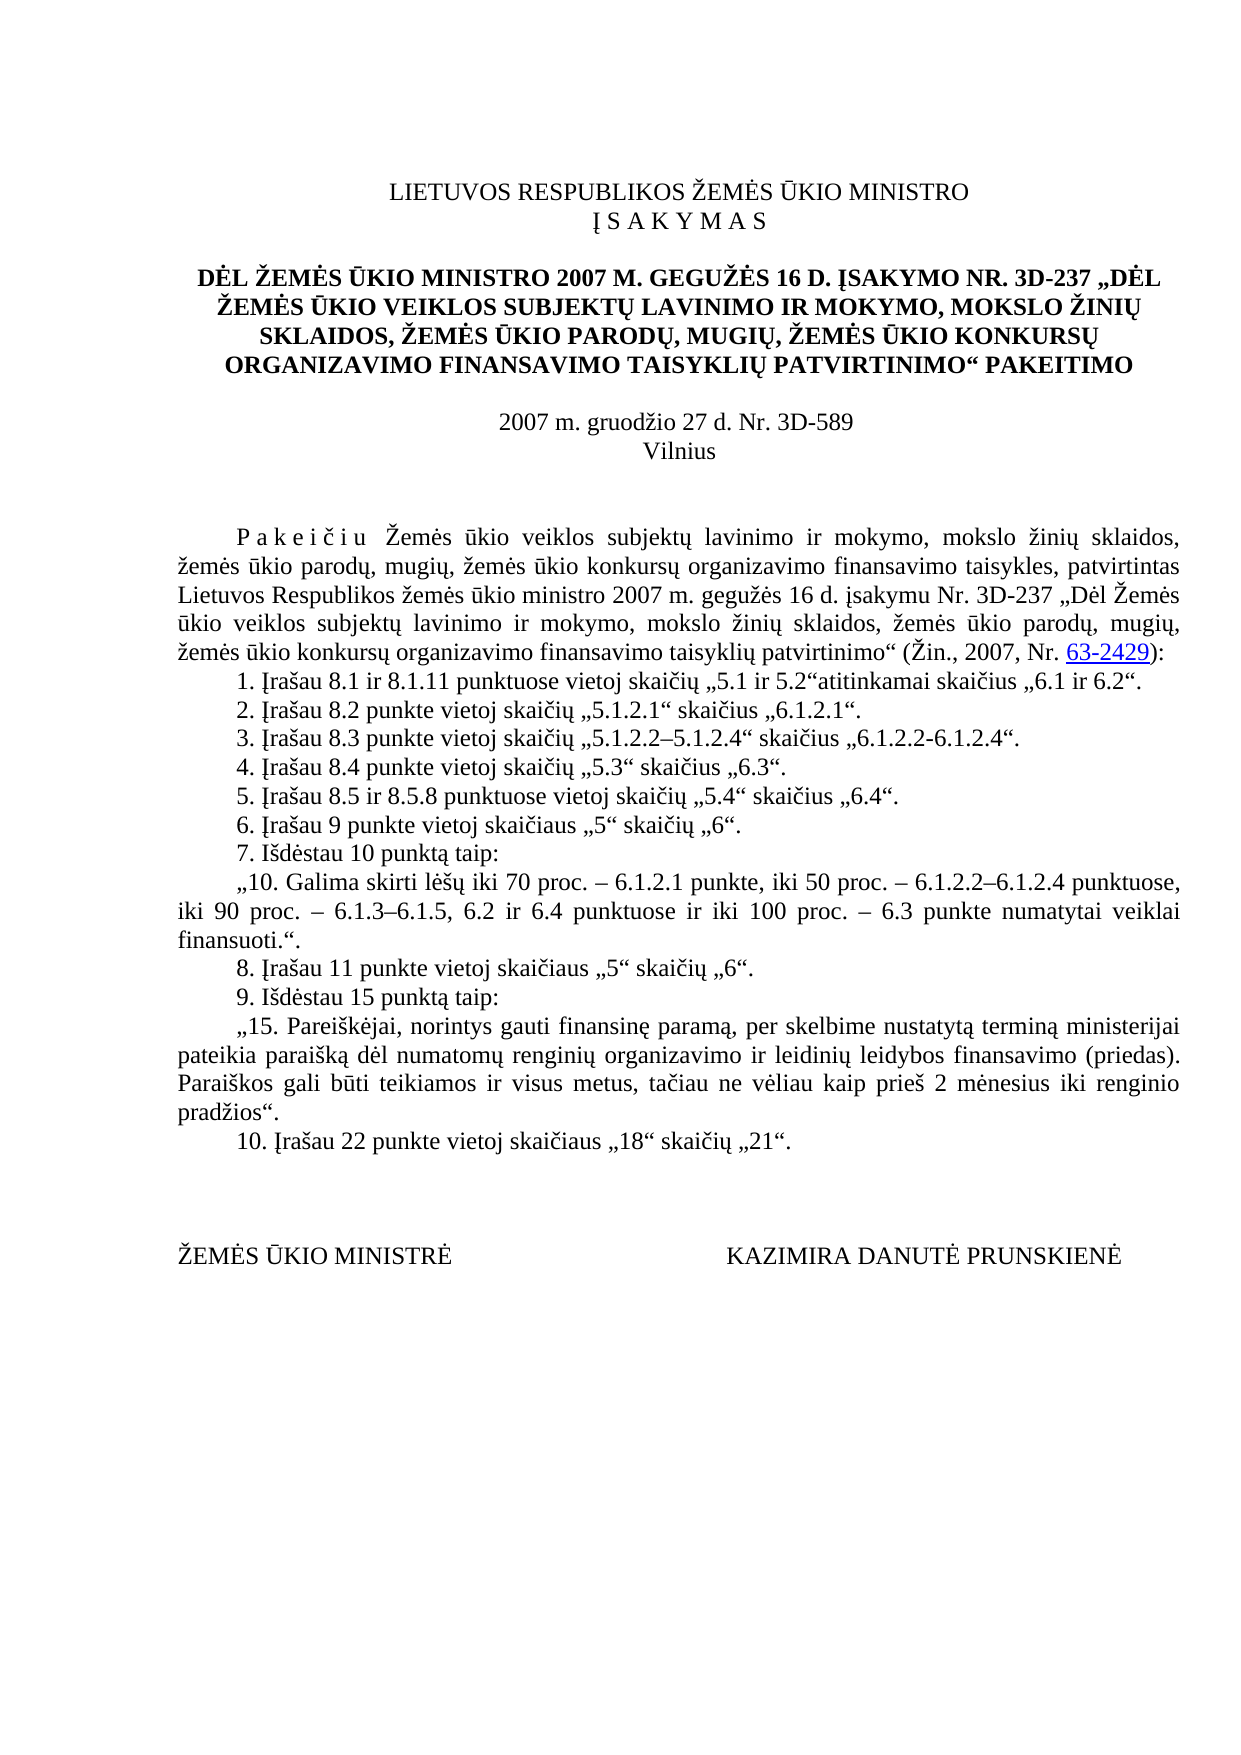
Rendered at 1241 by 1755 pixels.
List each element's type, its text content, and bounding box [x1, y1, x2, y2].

text 3. Įrašau 8.3 punkte vietoj skaičių „5.1.2.2–5.1.2.4“ skaičius „6.1.2.2-6.1.2.4“. [177, 723, 1181, 752]
text 2. Įrašau 8.2 punkte vietoj skaičių „5.1.2.1“ skaičius „6.1.2.1“. [177, 695, 1181, 723]
text 5. Įrašau 8.5 ir 8.5.8 punktuose vietoj skaičių „5.4“ skaičius „6.4“. [177, 781, 1181, 810]
text Vilnius [177, 436, 1181, 465]
text DĖL ŽEMĖS ŪKIO MINISTRO 2007 M. GEGUŽĖS 16 D. ĮSAKYMO NR. 3D-237 „DĖL ŽEMĖS ŪKIO VEIKLOS SUBJEKTŲ LAVINIMO IR MOKYMO, MOKSLO ŽINIŲ SKLAIDOS, ŽEMĖS ŪKIO PARODŲ, MUGIŲ, ŽEMĖS ŪKIO KONKURSŲ ORGANIZAVIMO FINANSAVIMO TAISYKLIŲ PATVIRTINIMO“ PAKEITIMO [177, 263, 1181, 378]
text „15. Pareiškėjai, norintys gauti finansinę paramą, per skelbime nustatytą terminą ministerijai pateikia paraišką dėl numatomų renginių organizavimo ir leidinių leidybos finansavimo (priedas). Paraiškos gali būti teikiamos ir visus metus, tačiau ne vėliau kaip prieš 2 mėnesius iki renginio pradžios“. [177, 1011, 1181, 1126]
text 9. Išdėstau 15 punktą taip: [177, 982, 1181, 1011]
text 8. Įrašau 11 punkte vietoj skaičiaus „5“ skaičių „6“. [177, 953, 1181, 982]
text 1. Įrašau 8.1 ir 8.1.11 punktuose vietoj skaičių „5.1 ir 5.2“atitinkamai skaičius „6.1 ir 6.2“. [177, 666, 1181, 695]
text 7. Išdėstau 10 punktą taip: [177, 838, 1181, 867]
text ŽEMĖS ŪKIO MINISTRĖ KAZIMIRA DANUTĖ PRUNSKIENĖ [177, 1241, 1181, 1270]
text LIETUVOS RESPUBLIKOS ŽEMĖS ŪKIO MINISTRO [177, 177, 1181, 206]
text 4. Įrašau 8.4 punkte vietoj skaičių „5.3“ skaičius „6.3“. [177, 752, 1181, 781]
text 6. Įrašau 9 punkte vietoj skaičiaus „5“ skaičių „6“. [177, 810, 1181, 838]
text „10. Galima skirti lėšų iki 70 proc. – 6.1.2.1 punkte, iki 50 proc. – 6.1.2.2–6.1.2.4 punktuose, iki 90 proc. – 6.1.3–6.1.5, 6.2 ir 6.4 punktuose ir iki 100 proc. – 6.3 punkte numatytai veiklai finansuoti.“. [177, 867, 1181, 953]
text 2007 m. gruodžio 27 d. Nr. 3D-589 [177, 407, 1181, 436]
text ĮSAKYMAS [177, 206, 1181, 235]
text Pakeičiu Žemės ūkio veiklos subjektų lavinimo ir mokymo, mokslo žinių sklaidos, žemės ūkio parodų, mugių, žemės ūkio konkursų organizavimo finansavimo taisykles, patvirtintas Lietuvos Respublikos žemės ūkio ministro 2007 m. gegužės 16 d. įsakymu Nr. 3D-237 „Dėl Žemės ūkio veiklos subjektų lavinimo ir mokymo, mokslo žinių sklaidos, žemės ūkio parodų, mugių, žemės ūkio konkursų organizavimo finansavimo taisyklių patvirtinimo“ (Žin., 2007, Nr. 63-2429): [177, 522, 1181, 666]
text 10. Įrašau 22 punkte vietoj skaičiaus „18“ skaičių „21“. [177, 1126, 1181, 1155]
